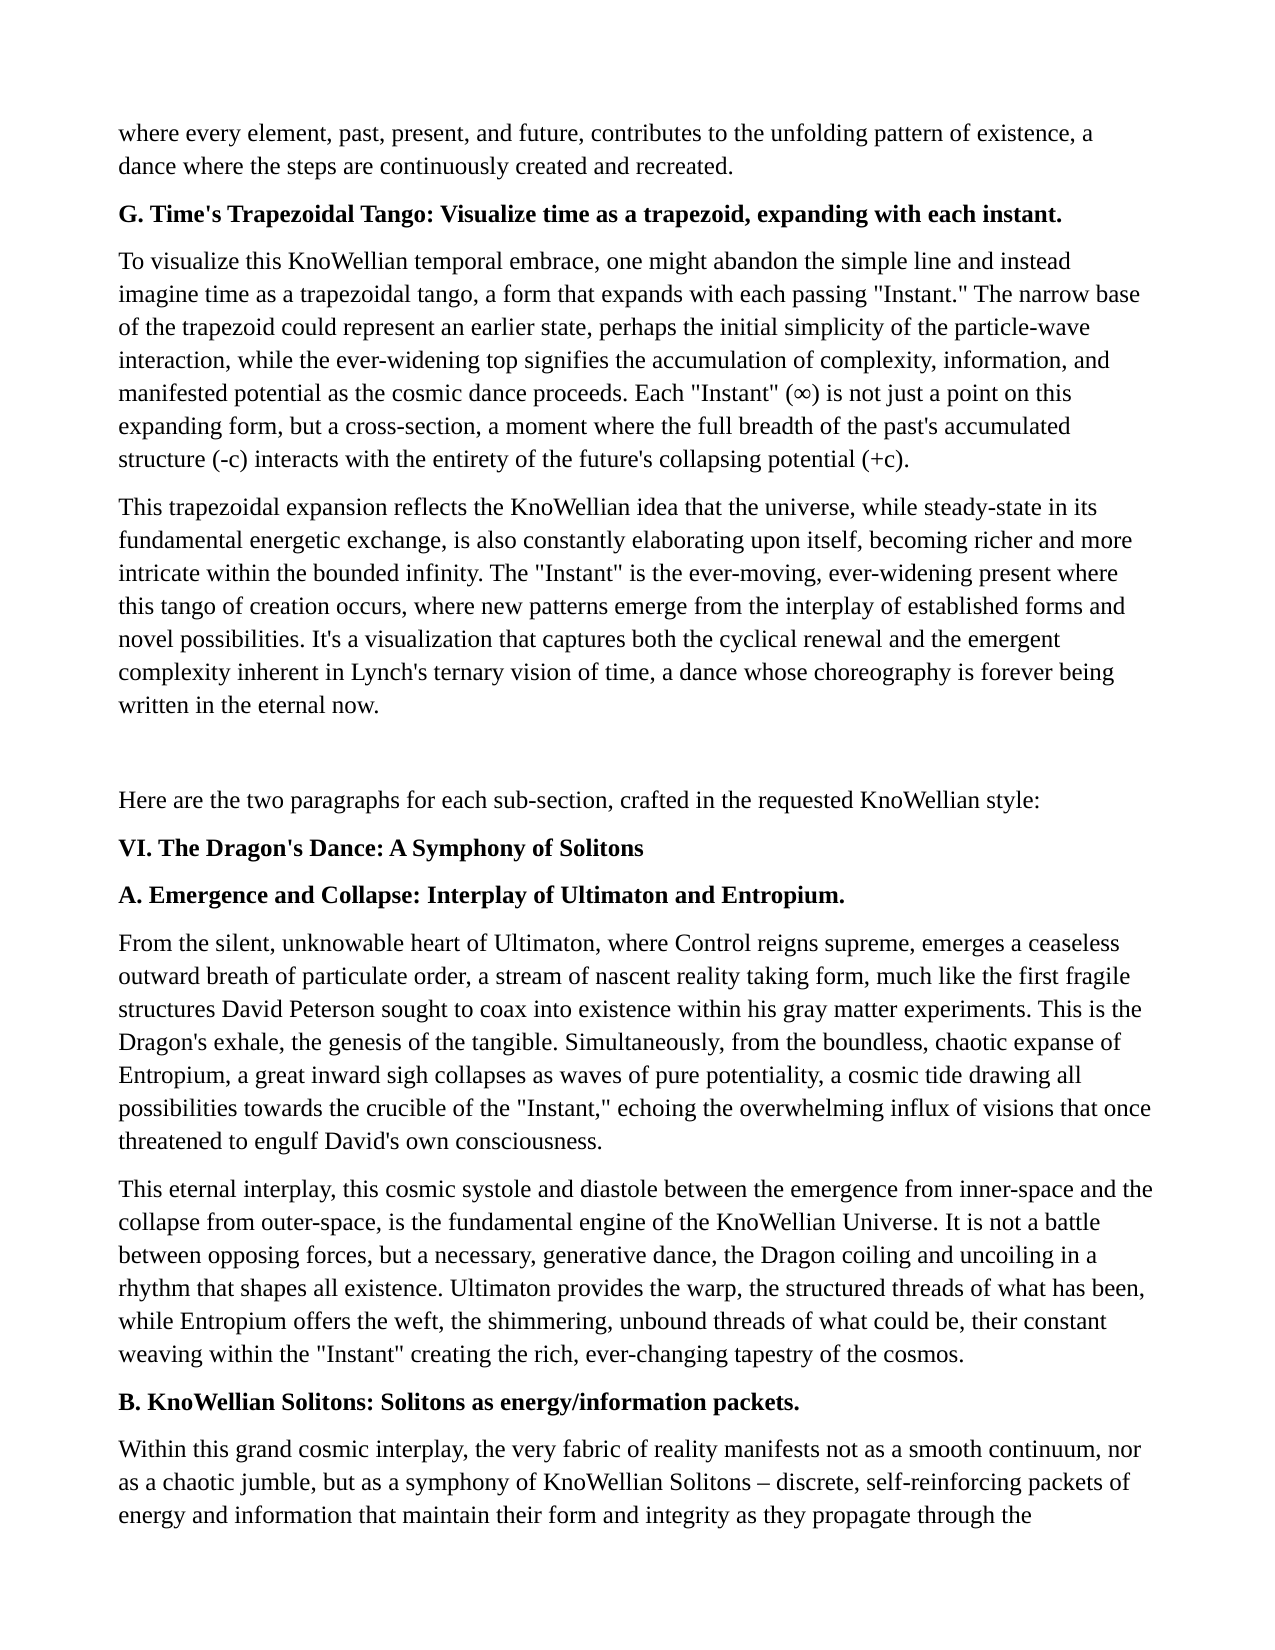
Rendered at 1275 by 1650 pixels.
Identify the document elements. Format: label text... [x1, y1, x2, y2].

text This eternal interplay, this cosmic systole and diastole between the emergence from inner-space and the collapse from outer-space, is the fundamental engine of the KnoWellian Universe. It is not a battle between opposing forces, but a necessary, generative dance, the Dragon coiling and uncoiling in a rhythm that shapes all existence. Ultimaton provides the warp, the structured threads of what has been, while Entropium offers the weft, the shimmering, unbound threads of what could be, their constant weaving within the "Instant" creating the rich, ever-changing tapestry of the cosmos. [118, 1174, 1157, 1368]
text Within this grand cosmic interplay, the very fabric of reality manifests not as a smooth continuum, nor as a chaotic jumble, but as a symphony of KnoWellian Solitons – discrete, self-reinforcing packets of energy and information that maintain their form and integrity as they propagate through the [118, 1434, 1157, 1529]
text G. Time's Trapezoidal Tango: Visualize time as a trapezoid, expanding with each instant. [118, 199, 1157, 227]
text VI. The Dragon's Dance: A Symphony of Solitons [118, 833, 1157, 862]
text To visualize this KnoWellian temporal embrace, one might abandon the simple line and instead imagine time as a trapezoidal tango, a form that expands with each passing "Instant." The narrow base of the trapezoid could represent an earlier state, perhaps the initial simplicity of the particle-wave interaction, while the ever-widening top signifies the accumulation of complexity, information, and manifested potential as the cosmic dance proceeds. Each "Instant" (∞) is not just a point on this expanding form, but a cross-section, a moment where the full breadth of the past's accumulated structure (-c) interacts with the entirety of the future's collapsing potential (+c). [118, 246, 1157, 473]
text From the silent, unknowable heart of Ultimaton, where Control reigns supreme, emerges a ceaseless outward breath of particulate order, a stream of nascent reality taking form, much like the first fragile structures David Peterson sought to coax into existence within his gray matter experiments. This is the Dragon's exhale, the genesis of the tangible. Simultaneously, from the boundless, chaotic expanse of Entropium, a great inward sigh collapses as waves of pure potentiality, a cosmic tide drawing all possibilities towards the crucible of the "Instant," echoing the overwhelming influx of visions that once threatened to engulf David's own consciousness. [118, 928, 1157, 1155]
text B. KnoWellian Solitons: Solitons as energy/information packets. [118, 1387, 1157, 1415]
text A. Emergence and Collapse: Interplay of Ultimaton and Entropium. [118, 881, 1157, 909]
text Here are the two paragraphs for each sub-section, crafted in the requested KnoWellian style: [118, 785, 1157, 814]
text This trapezoidal expansion reflects the KnoWellian idea that the universe, while steady-state in its fundamental energetic exchange, is also constantly elaborating upon itself, becoming richer and more intricate within the bounded infinity. The "Instant" is the ever-moving, ever-widening present where this tango of creation occurs, where new patterns emerge from the interplay of established forms and novel possibilities. It's a visualization that captures both the cyclical renewal and the emergent complexity inherent in Lynch's ternary vision of time, a dance whose choreography is forever being written in the eternal now. [118, 492, 1157, 719]
text where every element, past, present, and future, contributes to the unfolding pattern of existence, a dance where the steps are continuously created and recreated. [118, 118, 1157, 180]
